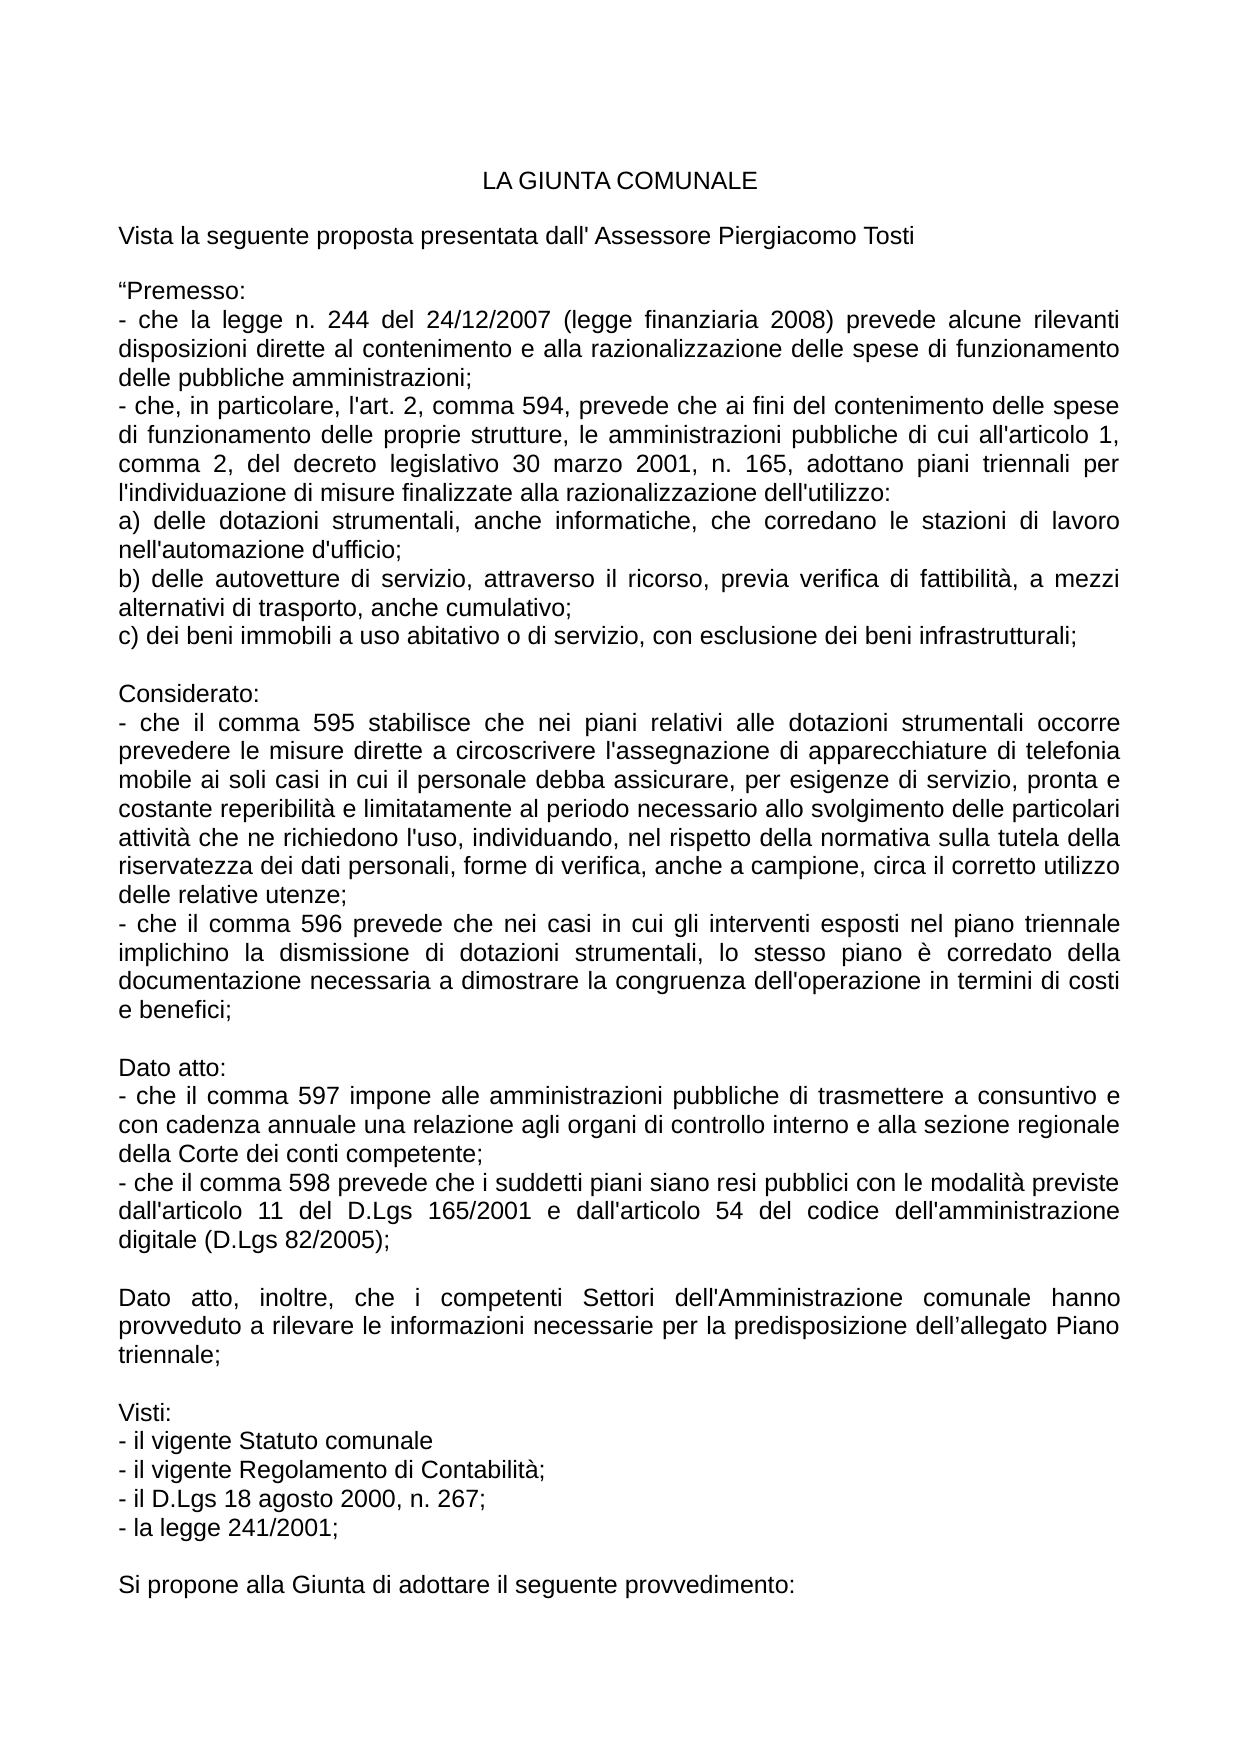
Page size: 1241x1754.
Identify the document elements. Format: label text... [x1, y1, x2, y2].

text Dato atto: [118, 1052, 1122, 1081]
text Dato atto, inoltre, che i competenti Settori dell'Amministrazione comunale hanno provveduto a rilevare le informazioni necessarie per la predisposizione dell’allegato Piano triennale; [118, 1282, 1122, 1369]
text - il vigente Statuto comunale [118, 1426, 1122, 1455]
text - il D.Lgs 18 agosto 2000, n. 267; [118, 1484, 1122, 1512]
text - che il comma 596 prevede che nei casi in cui gli interventi esposti nel piano triennale implichino la dismissione di dotazioni strumentali, lo stesso piano è corredato della documentazione necessaria a dimostrare la congruenza dell'operazione in termini di costi e benefici; [118, 909, 1122, 1024]
text - il vigente Regolamento di Contabilità; [118, 1455, 1122, 1484]
text b) delle autovetture di servizio, attraverso il ricorso, previa verifica di fattibilità, a mezzi alternativi di trasporto, anche cumulativo; [118, 564, 1122, 621]
text - che il comma 598 prevede che i suddetti piani siano resi pubblici con le modalità previste dall'articolo 11 del D.Lgs 165/2001 e dall'articolo 54 del codice dell'amministrazione digitale (D.Lgs 82/2005); [118, 1167, 1122, 1254]
text - che la legge n. 244 del 24/12/2007 (legge finanziaria 2008) prevede alcune rilevanti disposizioni dirette al contenimento e alla razionalizzazione delle spese di funzionamento delle pubbliche amministrazioni; [118, 305, 1122, 391]
text c) dei beni immobili a uso abitativo o di servizio, con esclusione dei beni infrastrutturali; [118, 621, 1122, 650]
text - la legge 241/2001; [118, 1512, 1122, 1541]
text LA GIUNTA COMUNALE [118, 166, 1122, 195]
text Si propone alla Giunta di adottare il seguente provvedimento: [118, 1570, 1122, 1599]
text - che il comma 595 stabilisce che nei piani relativi alle dotazioni strumentali occorre prevedere le misure dirette a circoscrivere l'assegnazione di apparecchiature di telefonia mobile ai soli casi in cui il personale debba assicurare, per esigenze di servizio, pronta e costante reperibilità e limitatamente al periodo necessario allo svolgimento delle particolari attività che ne richiedono l'uso, individuando, nel rispetto della normativa sulla tutela della riservatezza dei dati personali, forme di verifica, anche a campione, circa il corretto utilizzo delle relative utenze; [118, 707, 1122, 909]
text - che il comma 597 impone alle amministrazioni pubbliche di trasmettere a consuntivo e con cadenza annuale una relazione agli organi di controllo interno e alla sezione regionale della Corte dei conti competente; [118, 1081, 1122, 1167]
text - che, in particolare, l'art. 2, comma 594, prevede che ai fini del contenimento delle spese di funzionamento delle proprie strutture, le amministrazioni pubbliche di cui all'articolo 1, comma 2, del decreto legislativo 30 marzo 2001, n. 165, adottano piani triennali per l'individuazione di misure finalizzate alla razionalizzazione dell'utilizzo: [118, 391, 1122, 506]
text Visti: [118, 1397, 1122, 1426]
text Vista la seguente proposta presentata dall' Assessore Piergiacomo Tosti [118, 221, 1122, 250]
text a) delle dotazioni strumentali, anche informatiche, che corredano le stazioni di lavoro nell'automazione d'ufficio; [118, 506, 1122, 564]
text Considerato: [118, 679, 1122, 707]
text “Premesso: [118, 276, 1122, 305]
